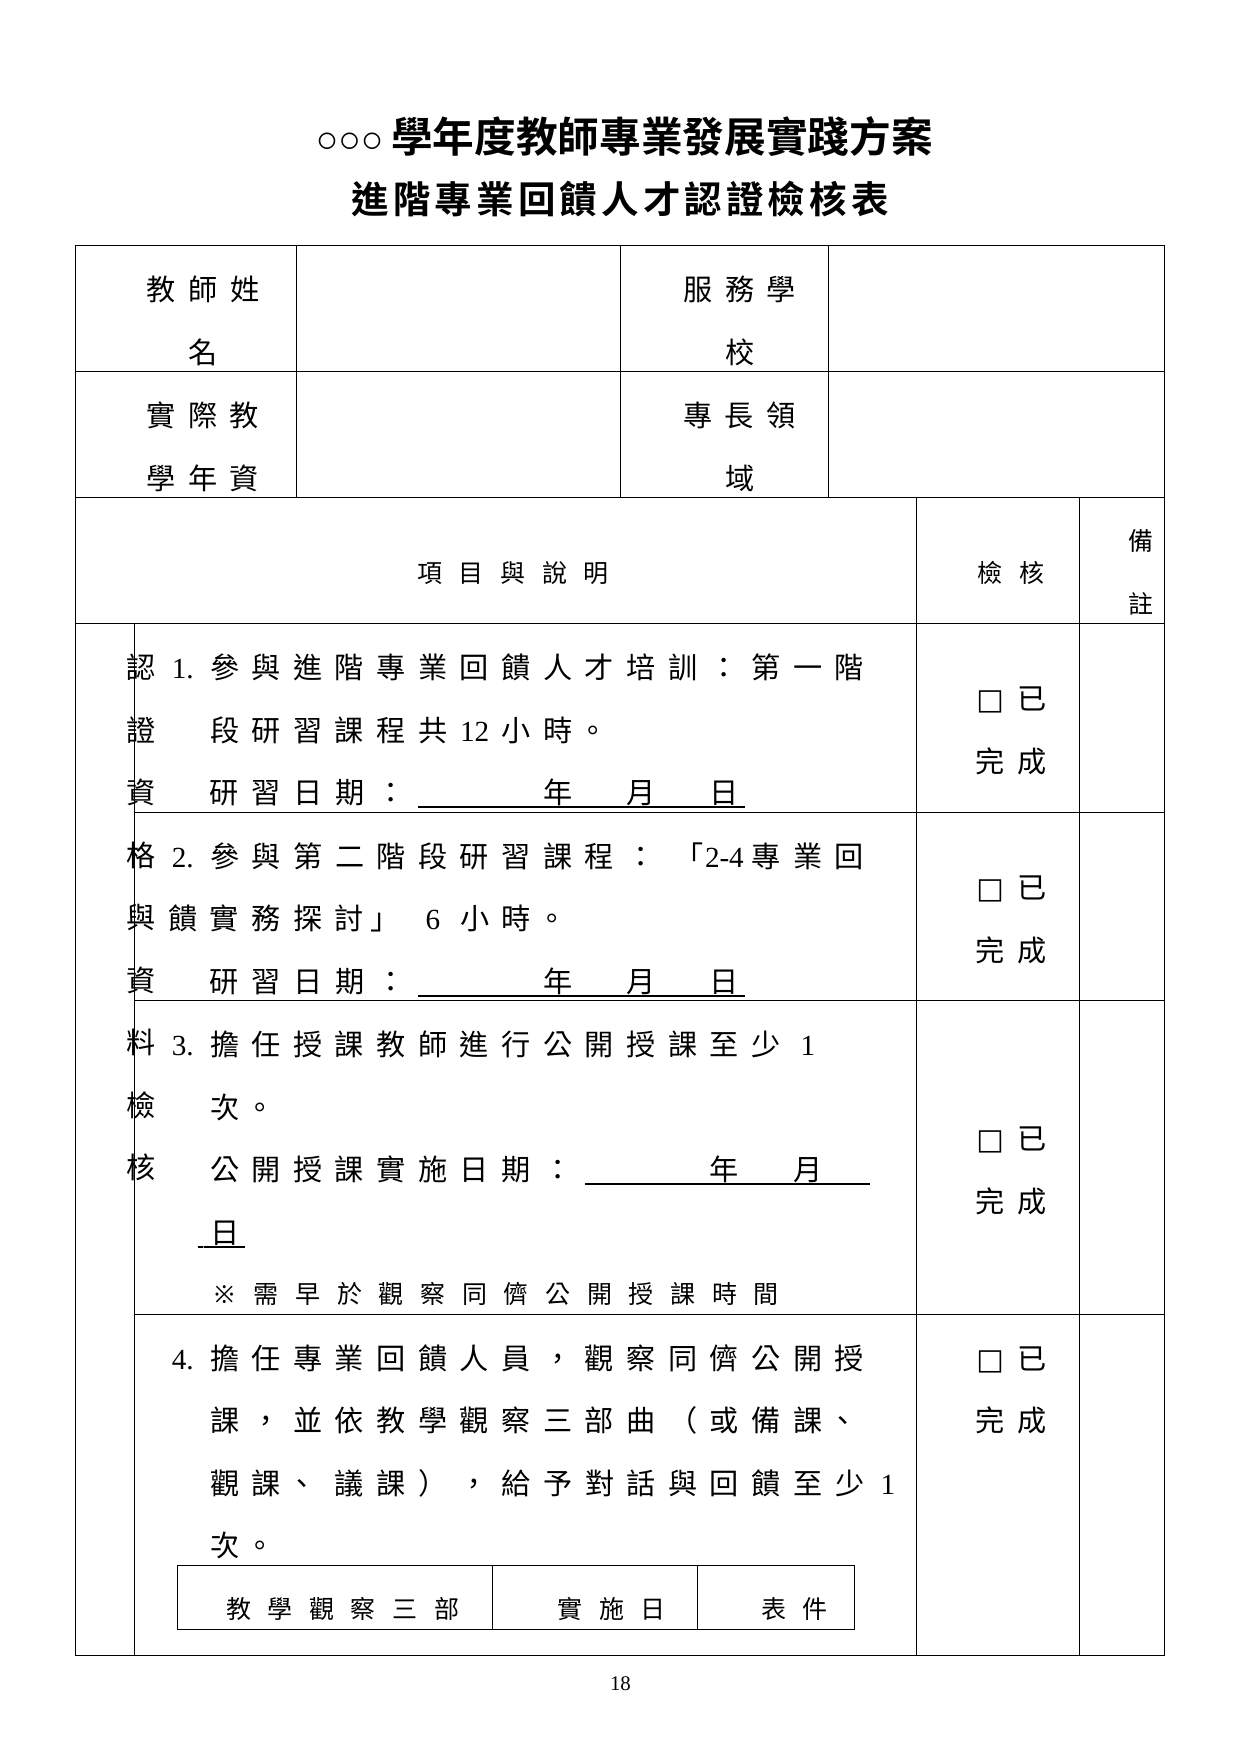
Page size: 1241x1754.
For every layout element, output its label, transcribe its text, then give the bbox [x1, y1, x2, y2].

table_cell [297, 372, 620, 497]
table_cell □已完成 [917, 1001, 1079, 1314]
table_header 教學觀察三部 [178, 1566, 492, 1628]
table_cell □已完成 [917, 813, 1079, 1000]
table_cell [1080, 624, 1164, 812]
table_cell [1080, 813, 1164, 1000]
table_cell [1080, 1315, 1164, 1654]
table_header 服務學校 [621, 246, 828, 371]
table_cell □已完成 [917, 624, 1079, 812]
table_header 實施日 [493, 1566, 697, 1628]
text ○○○學年度教師專業發展實踐方案 [78, 93, 1162, 156]
table_header 表件 [698, 1566, 854, 1628]
table_header [297, 246, 620, 371]
table_cell 實際教學年資 [76, 372, 296, 497]
table_cell □已完成 [917, 1315, 1079, 1654]
table_cell [829, 372, 1164, 497]
table_cell 4.擔任專業回饋人員，觀察同儕公開授課，並依教學觀察三部曲（或備課、觀課、議課），給予對話與回饋至少1次。 [135, 1315, 916, 1654]
table_cell 檢核 [917, 498, 1079, 623]
table_cell 備註 [1080, 498, 1164, 623]
table_cell 認證資格 與資料檢核 [76, 624, 134, 1654]
table_cell 專長領域 [621, 372, 828, 497]
table_cell 項目與說明 [76, 498, 916, 623]
table_header [829, 246, 1164, 371]
subtitle 進階專業回饋人才認證檢核表 [78, 156, 1162, 218]
table_cell [1080, 1001, 1164, 1314]
table_cell 2.參與第二階段研習課程：「2-4專業回饋實務探討」6小時。 研習日期： 年 月 日 [135, 813, 916, 1000]
table_cell 3.擔任授課教師進行公開授課至少1次。 公開授課實施日期： 年 月 日 ※需早於觀察同儕公開授課時間 [135, 1001, 916, 1314]
table_cell 1.參與進階專業回饋人才培訓：第一階段研習課程共12小時。 研習日期： 年 月 日 [135, 624, 916, 812]
table_header 教師姓名 [76, 246, 296, 371]
